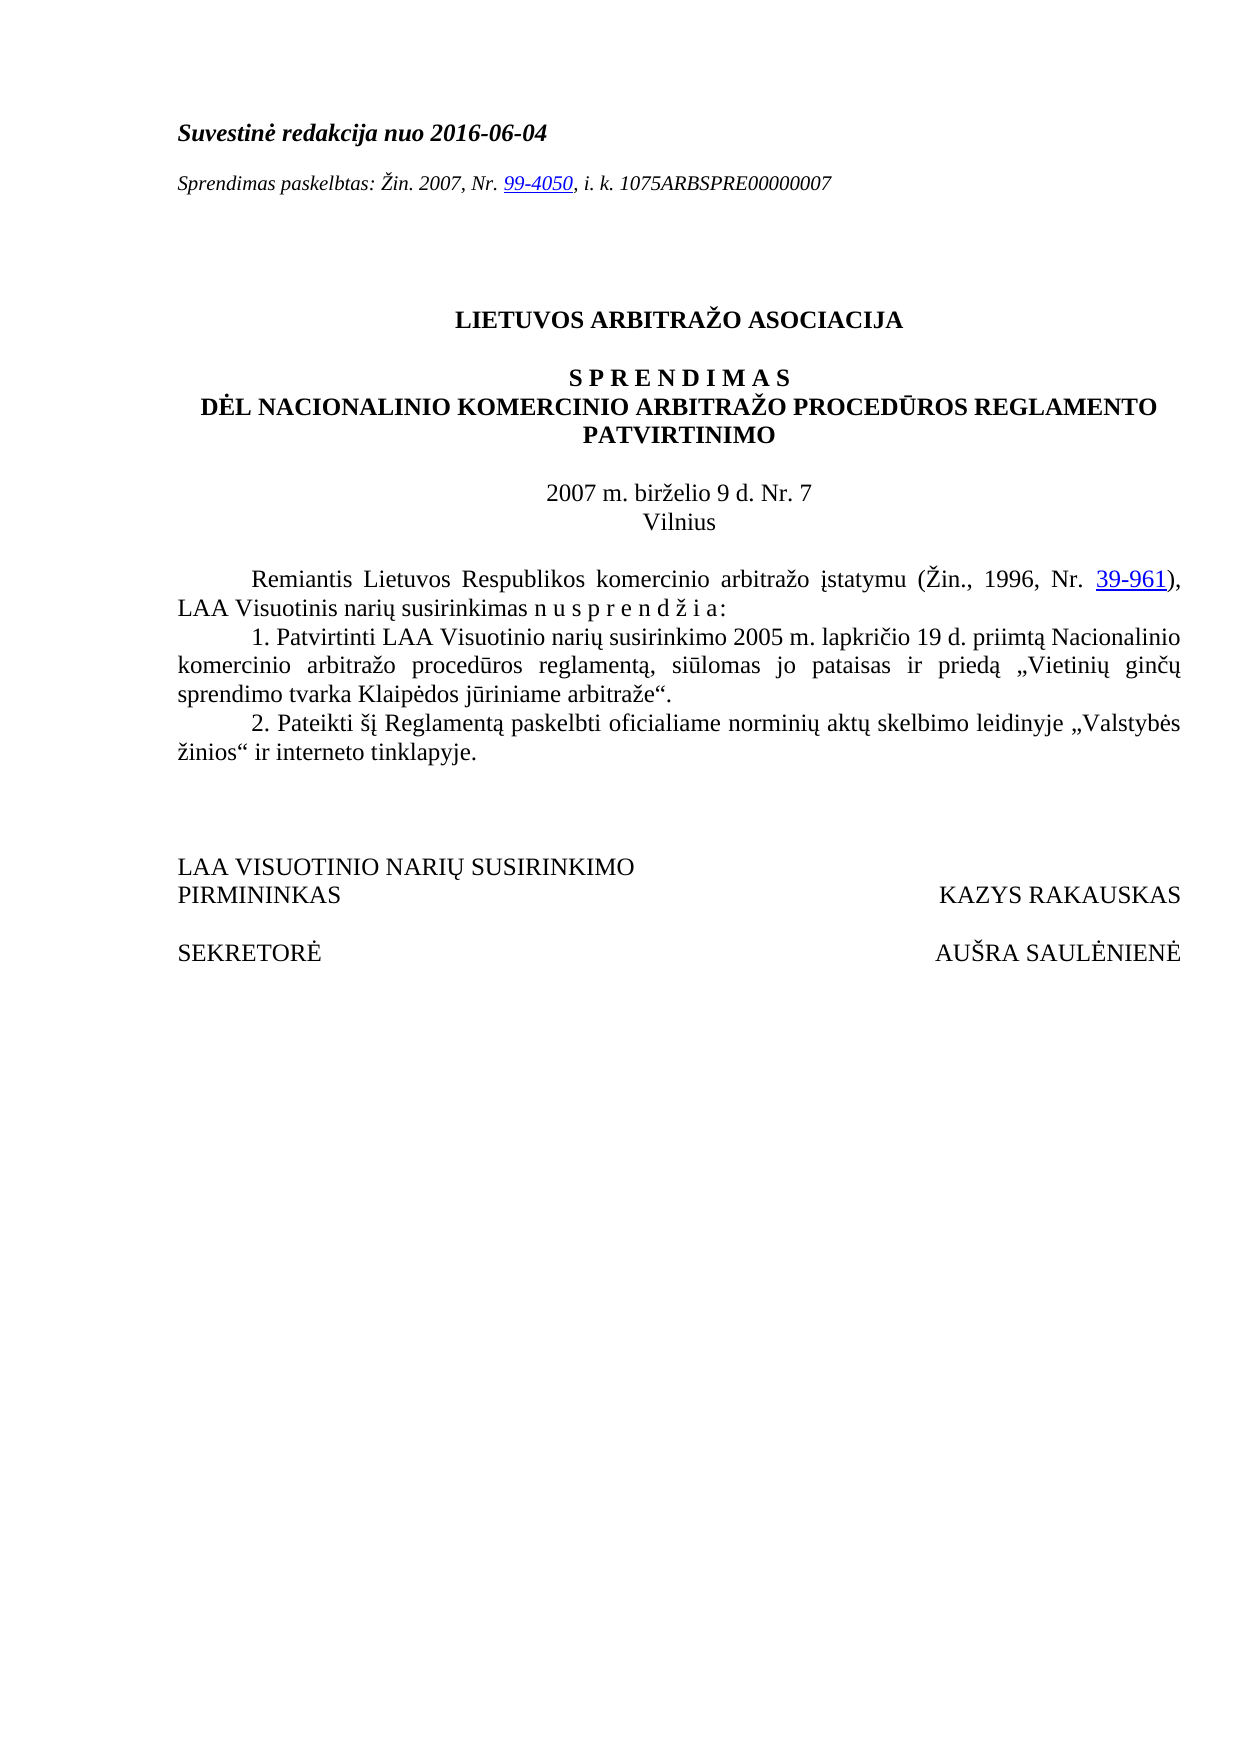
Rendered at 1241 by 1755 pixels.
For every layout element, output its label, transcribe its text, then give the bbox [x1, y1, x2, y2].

text 2007 m. birželio 9 d. Nr. 7 [177, 478, 1181, 507]
text LAA VISUOTINIO NARIŲ SUSIRINKIMO [177, 852, 1181, 880]
text Vilnius [177, 507, 1181, 535]
text 2. Pateikti šį Reglamentą paskelbti oficialiame norminių aktų skelbimo leidinyje „Valstybės žinios“ ir interneto tinklapyje. [177, 708, 1181, 765]
text Suvestinė redakcija nuo 2016-06-04 [177, 118, 1181, 147]
text PIRMININKAS KAZYS RAKAUSKAS [177, 880, 1181, 909]
text Sprendimas paskelbtas: Žin. 2007, Nr. 99-4050, i. k. 1075ARBSPRE00000007 [177, 171, 1181, 195]
text Remiantis Lietuvos Respublikos komercinio arbitražo įstatymu (Žin., 1996, Nr. 39-961), LAA Visuotinis narių susirinkimas nusprendžia: [177, 564, 1181, 622]
text S P R E N D I M A S [177, 363, 1181, 392]
text SEKRETORĖ AUŠRA SAULĖNIENĖ [177, 938, 1181, 967]
text DĖL NACIONALINIO KOMERCINIO ARBITRAŽO PROCEDŪROS REGLAMENTO PATVIRTINIMO [177, 392, 1181, 449]
text 1. Patvirtinti LAA Visuotinio narių susirinkimo 2005 m. lapkričio 19 d. priimtą Nacionalinio komercinio arbitražo procedūros reglamentą, siūlomas jo pataisas ir priedą „Vietinių ginčų sprendimo tvarka Klaipėdos jūriniame arbitraže“. [177, 622, 1181, 708]
text LIETUVOS ARBITRAŽO ASOCIACIJA [177, 305, 1181, 334]
